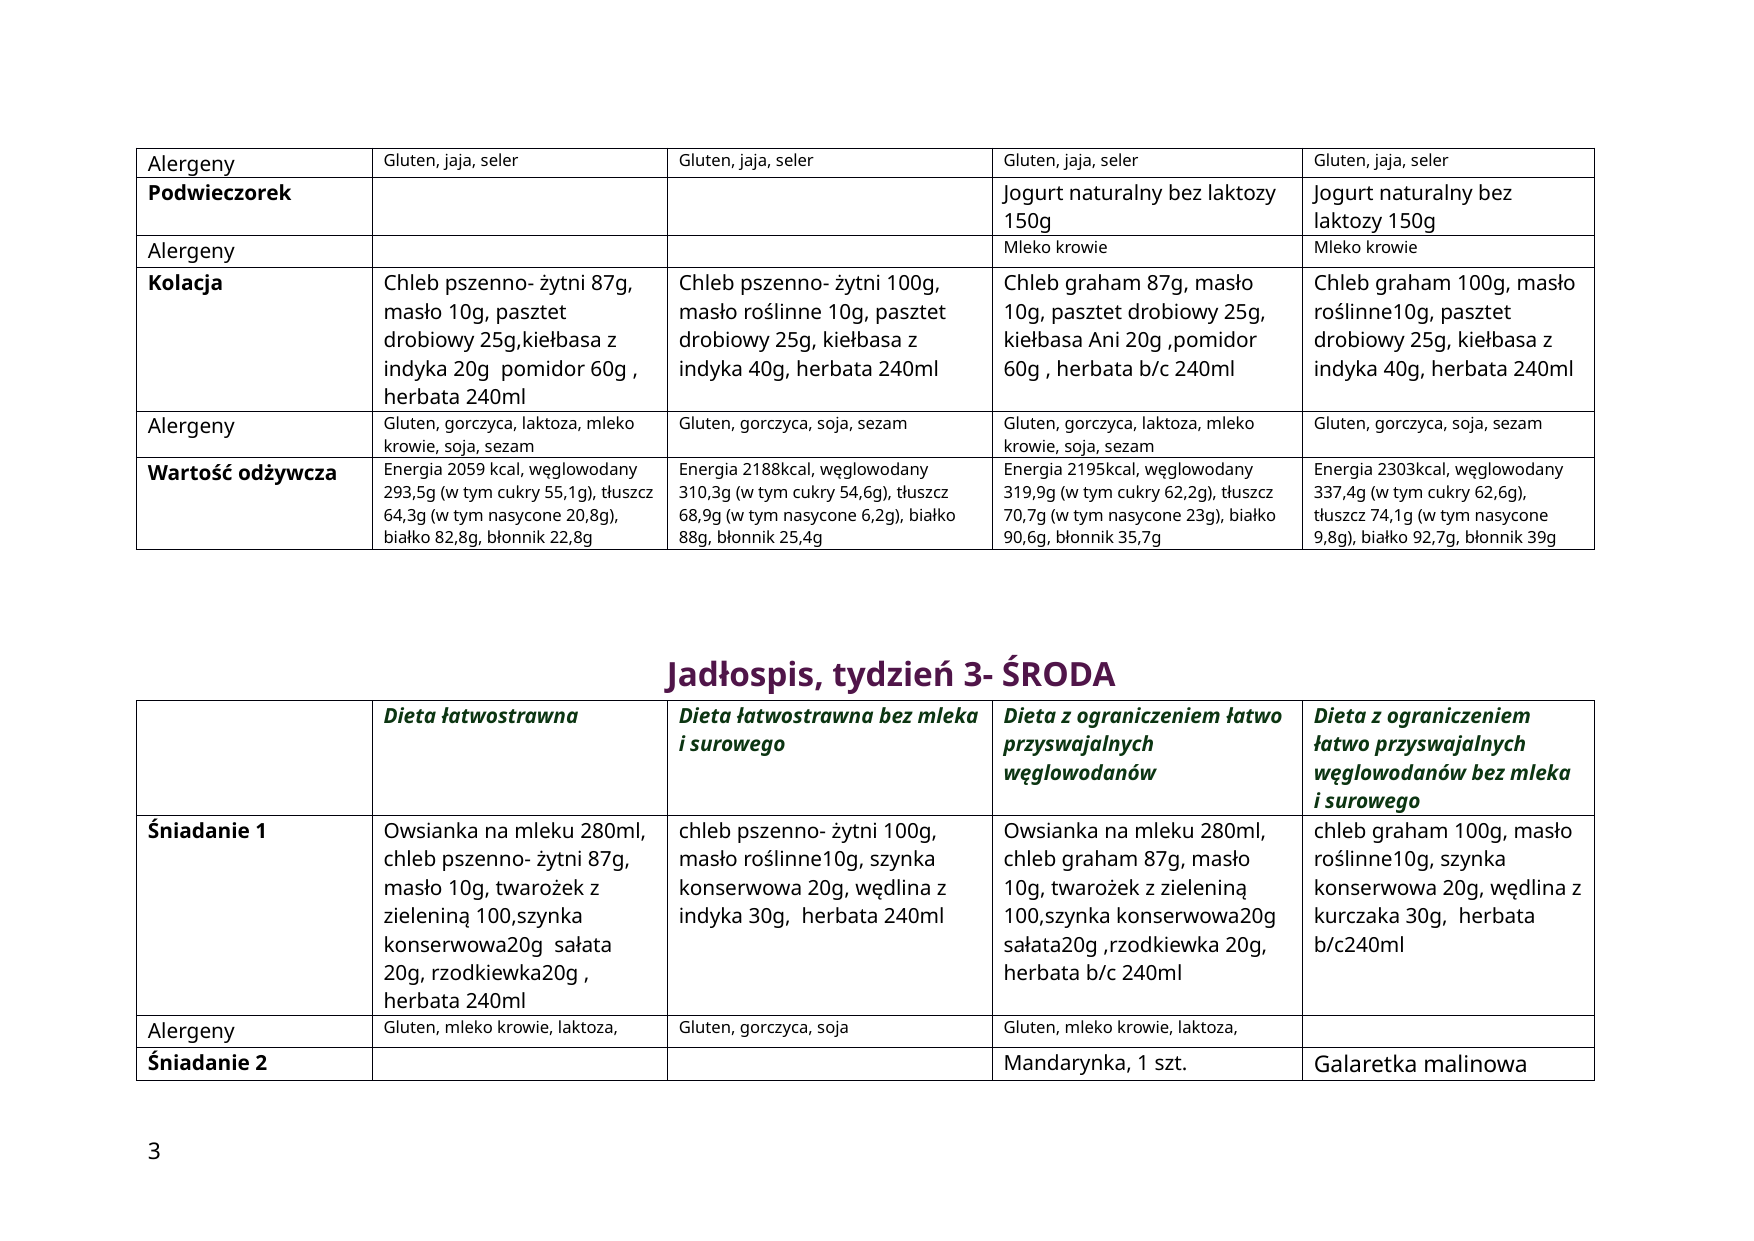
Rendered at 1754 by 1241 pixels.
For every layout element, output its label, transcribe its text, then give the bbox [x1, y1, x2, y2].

table_cell Kolacja [137, 268, 372, 411]
table_cell Alergeny [137, 149, 372, 177]
table_cell [1303, 1016, 1594, 1047]
table_cell Chleb graham 100g, masło roślinne10g, pasztet drobiowy 25g, kiełbasa z indyka 40g, herbata 240ml [1303, 268, 1594, 411]
table_cell Jogurt naturalny bez laktozy 150g [993, 178, 1302, 235]
table_cell Wartość odżywcza [137, 458, 372, 549]
table_cell Chleb pszenno- żytni 87g, masło 10g, pasztet drobiowy 25g,kiełbasa z indyka 20g pomidor 60g , herbata 240ml [373, 268, 667, 411]
table_cell Mandarynka, 1 szt. [993, 1048, 1302, 1079]
table_cell Mleko krowie [993, 236, 1302, 267]
table_cell Podwieczorek [137, 178, 372, 235]
table_cell Energia 2188kcal, węglowodany 310,3g (w tym cukry 54,6g), tłuszcz 68,9g (w tym nasycone 6,2g), białko 88g, błonnik 25,4g [668, 458, 992, 549]
table_header Dieta łatwostrawna bez mleka i surowego [668, 701, 992, 815]
table_cell Gluten, gorczyca, soja [668, 1016, 992, 1047]
table_cell chleb pszenno- żytni 100g, masło roślinne10g, szynka konserwowa 20g, wędlina z indyka 30g, herbata 240ml [668, 816, 992, 1015]
table_cell Energia 2059 kcal, węglowodany 293,5g (w tym cukry 55,1g), tłuszcz 64,3g (w tym nasycone 20,8g), białko 82,8g, błonnik 22,8g [373, 458, 667, 549]
table_cell [373, 236, 667, 267]
table_cell chleb graham 100g, masło roślinne10g, szynka konserwowa 20g, wędlina z kurczaka 30g, herbata b/c240ml [1303, 816, 1594, 1015]
table_cell Alergeny [137, 412, 372, 457]
table_cell Gluten, jaja, seler [1303, 149, 1594, 177]
table_cell Gluten, jaja, seler [373, 149, 667, 177]
table_cell [373, 1048, 667, 1079]
table_cell Alergeny [137, 236, 372, 267]
table_header Dieta z ograniczeniem łatwo przyswajalnych węglowodanów [993, 701, 1302, 815]
table_header [137, 701, 372, 815]
table_cell Gluten, gorczyca, laktoza, mleko krowie, soja, sezam [993, 412, 1302, 457]
table_cell [668, 236, 992, 267]
text Jadłospis, tydzień 3- ŚRODA [148, 651, 1606, 697]
table_cell Energia 2195kcal, węglowodany 319,9g (w tym cukry 62,2g), tłuszcz 70,7g (w tym nasycone 23g), białko 90,6g, błonnik 35,7g [993, 458, 1302, 549]
table_cell Gluten, gorczyca, soja, sezam [1303, 412, 1594, 457]
table_cell Mleko krowie [1303, 236, 1594, 267]
table_cell Chleb pszenno- żytni 100g, masło roślinne 10g, pasztet drobiowy 25g, kiełbasa z indyka 40g, herbata 240ml [668, 268, 992, 411]
table_cell Chleb graham 87g, masło 10g, pasztet drobiowy 25g, kiełbasa Ani 20g ,pomidor 60g , herbata b/c 240ml [993, 268, 1302, 411]
table_cell Gluten, jaja, seler [993, 149, 1302, 177]
table_cell Śniadanie 2 [137, 1048, 372, 1079]
table_cell [373, 178, 667, 235]
table_cell Gluten, gorczyca, soja, sezam [668, 412, 992, 457]
table_cell Alergeny [137, 1016, 372, 1047]
table_cell Jogurt naturalny bez laktozy 150g [1303, 178, 1594, 235]
table_cell Gluten, gorczyca, laktoza, mleko krowie, soja, sezam [373, 412, 667, 457]
table_cell Śniadanie 1 [137, 816, 372, 1015]
table_header Dieta łatwostrawna [373, 701, 667, 815]
table_cell [668, 1048, 992, 1079]
table_cell Gluten, jaja, seler [668, 149, 992, 177]
table_header Dieta z ograniczeniem łatwo przyswajalnych węglowodanów bez mleka i surowego [1303, 701, 1594, 815]
table_cell [668, 178, 992, 235]
table_cell Owsianka na mleku 280ml, chleb graham 87g, masło 10g, twarożek z zieleniną 100,szynka konserwowa20g sałata20g ,rzodkiewka 20g, herbata b/c 240ml [993, 816, 1302, 1015]
table_cell Gluten, mleko krowie, laktoza, [993, 1016, 1302, 1047]
table_cell Owsianka na mleku 280ml, chleb pszenno- żytni 87g, masło 10g, twarożek z zieleniną 100,szynka konserwowa20g sałata 20g, rzodkiewka20g , herbata 240ml [373, 816, 667, 1015]
table_cell Energia 2303kcal, węglowodany 337,4g (w tym cukry 62,6g), tłuszcz 74,1g (w tym nasycone 9,8g), białko 92,7g, błonnik 39g [1303, 458, 1594, 549]
table_cell Gluten, mleko krowie, laktoza, [373, 1016, 667, 1047]
table_cell Galaretka malinowa [1303, 1048, 1594, 1079]
